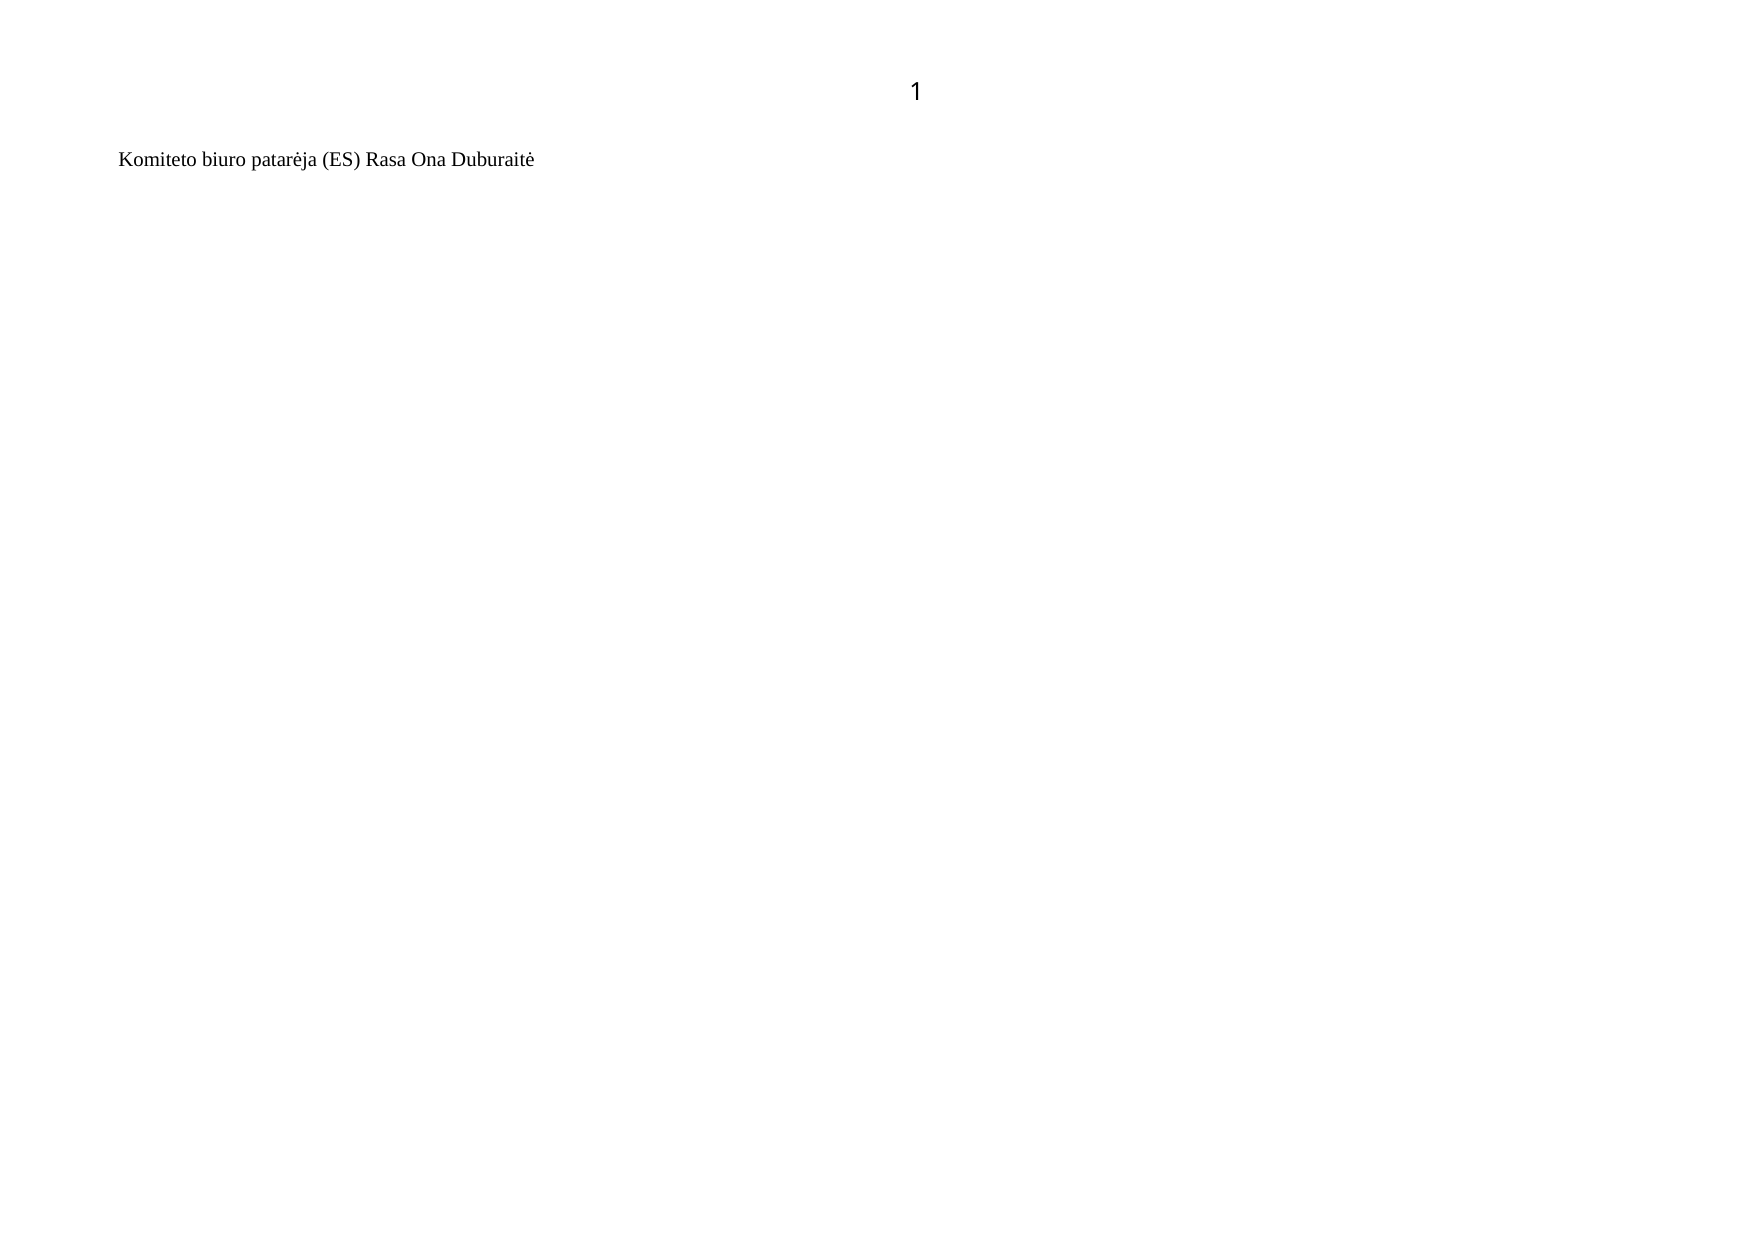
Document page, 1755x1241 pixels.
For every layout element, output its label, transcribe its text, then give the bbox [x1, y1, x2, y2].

text Komiteto biuro patarėja (ES) Rasa Ona Duburaitė [118, 147, 1713, 171]
